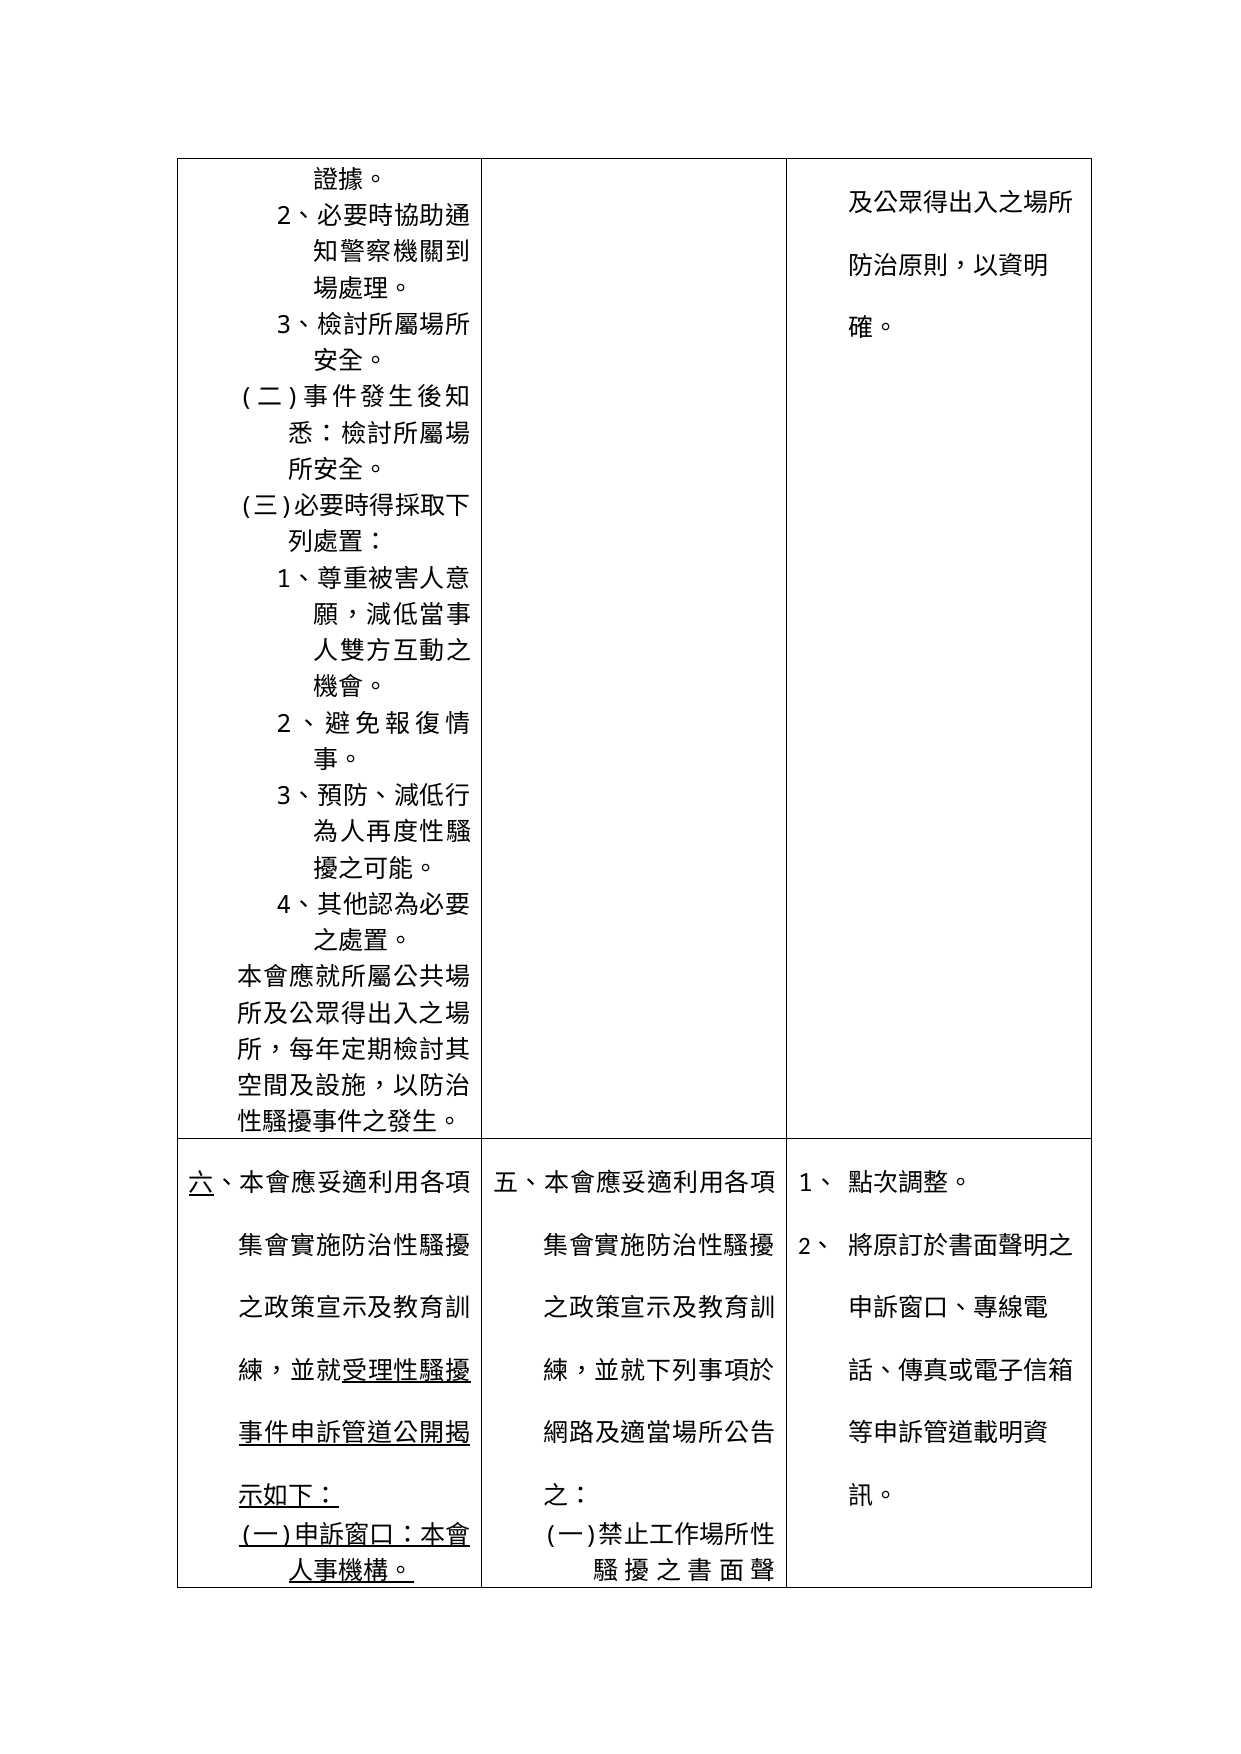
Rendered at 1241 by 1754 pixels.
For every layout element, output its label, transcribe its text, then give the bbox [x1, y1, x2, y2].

table_cell [482, 159, 786, 1138]
table_cell 六、本會應妥適利用各項集會實施防治性騷擾之政策宣示及教育訓練，並就受理性騷擾事件申訴管道公開揭示如下： (一)申訴窗口：本會人事機構。 [178, 1139, 481, 1587]
table_cell 及公眾得出入之場所防治原則，以資明確。 [787, 159, 1091, 1138]
table_cell 五、本會應妥適利用各項集會實施防治性騷擾之政策宣示及教育訓練，並就下列事項於網路及適當場所公告之： (一)禁止工作場所性騷擾之書面聲 [482, 1139, 786, 1587]
table_cell 證據。 2、必要時協助通知警察機關到場處理。 3、檢討所屬場所安全。 (二)事件發生後知悉：檢討所屬場所安全。 (三)必要時得採取下列處置： 1、尊重被害人意願，減低當事人雙方互動之機會。 2、避免報復情事。 3、預防、減低行為人再度性騷擾之可能。 4、其他認為必要之處置。 本會應就所屬公共場所及公眾得出入之場所，每年定期檢討其空間及設施，以防治性騷擾事件之發生。 [178, 159, 481, 1138]
table_cell 點次調整。 將原訂於書面聲明之申訴窗口、專線電話、傳真或電子信箱等申訴管道載明資訊。 [787, 1139, 1091, 1587]
